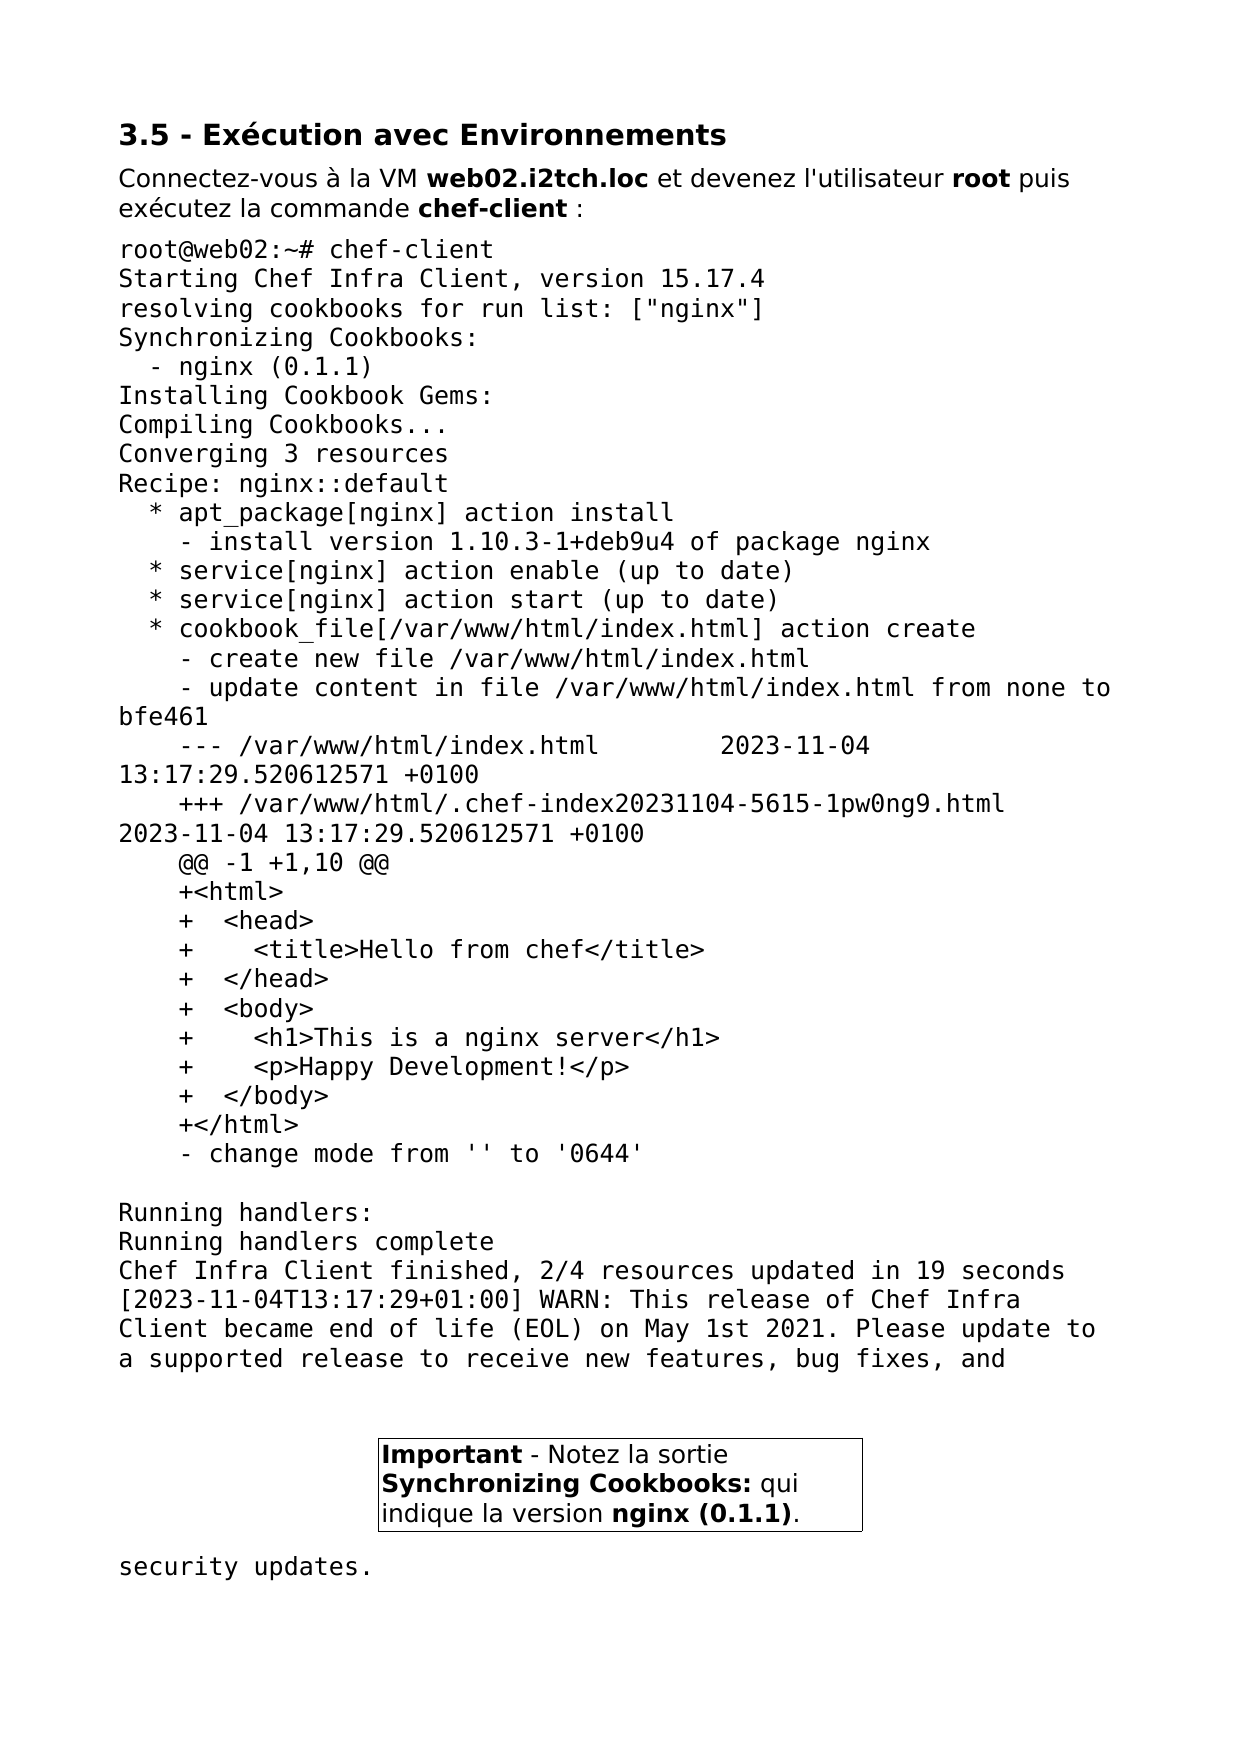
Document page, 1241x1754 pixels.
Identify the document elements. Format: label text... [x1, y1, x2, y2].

text root@web02:~# chef-client Starting Chef Infra Client, version 15.17.4 resolving cookbooks for run list: ["nginx"] Synchronizing Cookbooks: - nginx (0.1.1) Installing Cookbook Gems: Compiling Cookbooks... Converging 3 resources Recipe: nginx::default * apt_package[nginx] action install - install version 1.10.3-1+deb9u4 of package nginx * service[nginx] action enable (up to date) * service[nginx] action start (up to date) * cookbook_file[/var/www/html/index.html] action create - create new file /var/www/html/index.html - update content in file /var/www/html/index.html from none to bfe461 --- /var/www/html/index.html 2023-11-04 13:17:29.520612571 +0100 +++ /var/www/html/.chef-index20231104-5615-1pw0ng9.html 2023-11-04 13:17:29.520612571 +0100 @@ -1 +1,10 @@ +<html> + <head> + <title>Hello from chef</title> + </head> + <body> + <h1>This is a nginx server</h1> + <p>Happy Development!</p> + </body> +</html> - change mode from '' to '0644' Running handlers: Running handlers complete Chef Infra Client finished, 2/4 resources updated in 19 seconds [2023-11-04T13:17:29+01:00] WARN: This release of Chef Infra Client became end of life (EOL) on May 1st 2021. Please update to a supported release to receive new features, bug fixes, and security updates. [118, 235, 1122, 1581]
text Connectez-vous à la VM web02.i2tch.loc et devenez l'utilisateur root puis exécutez la commande chef-client : [118, 164, 1122, 223]
subtitle 3.5 - Exécution avec Environnements [118, 118, 1122, 152]
table_header Important - Notez la sortie Synchronizing Cookbooks: qui indique la version nginx (0.1.1). [379, 1439, 862, 1531]
